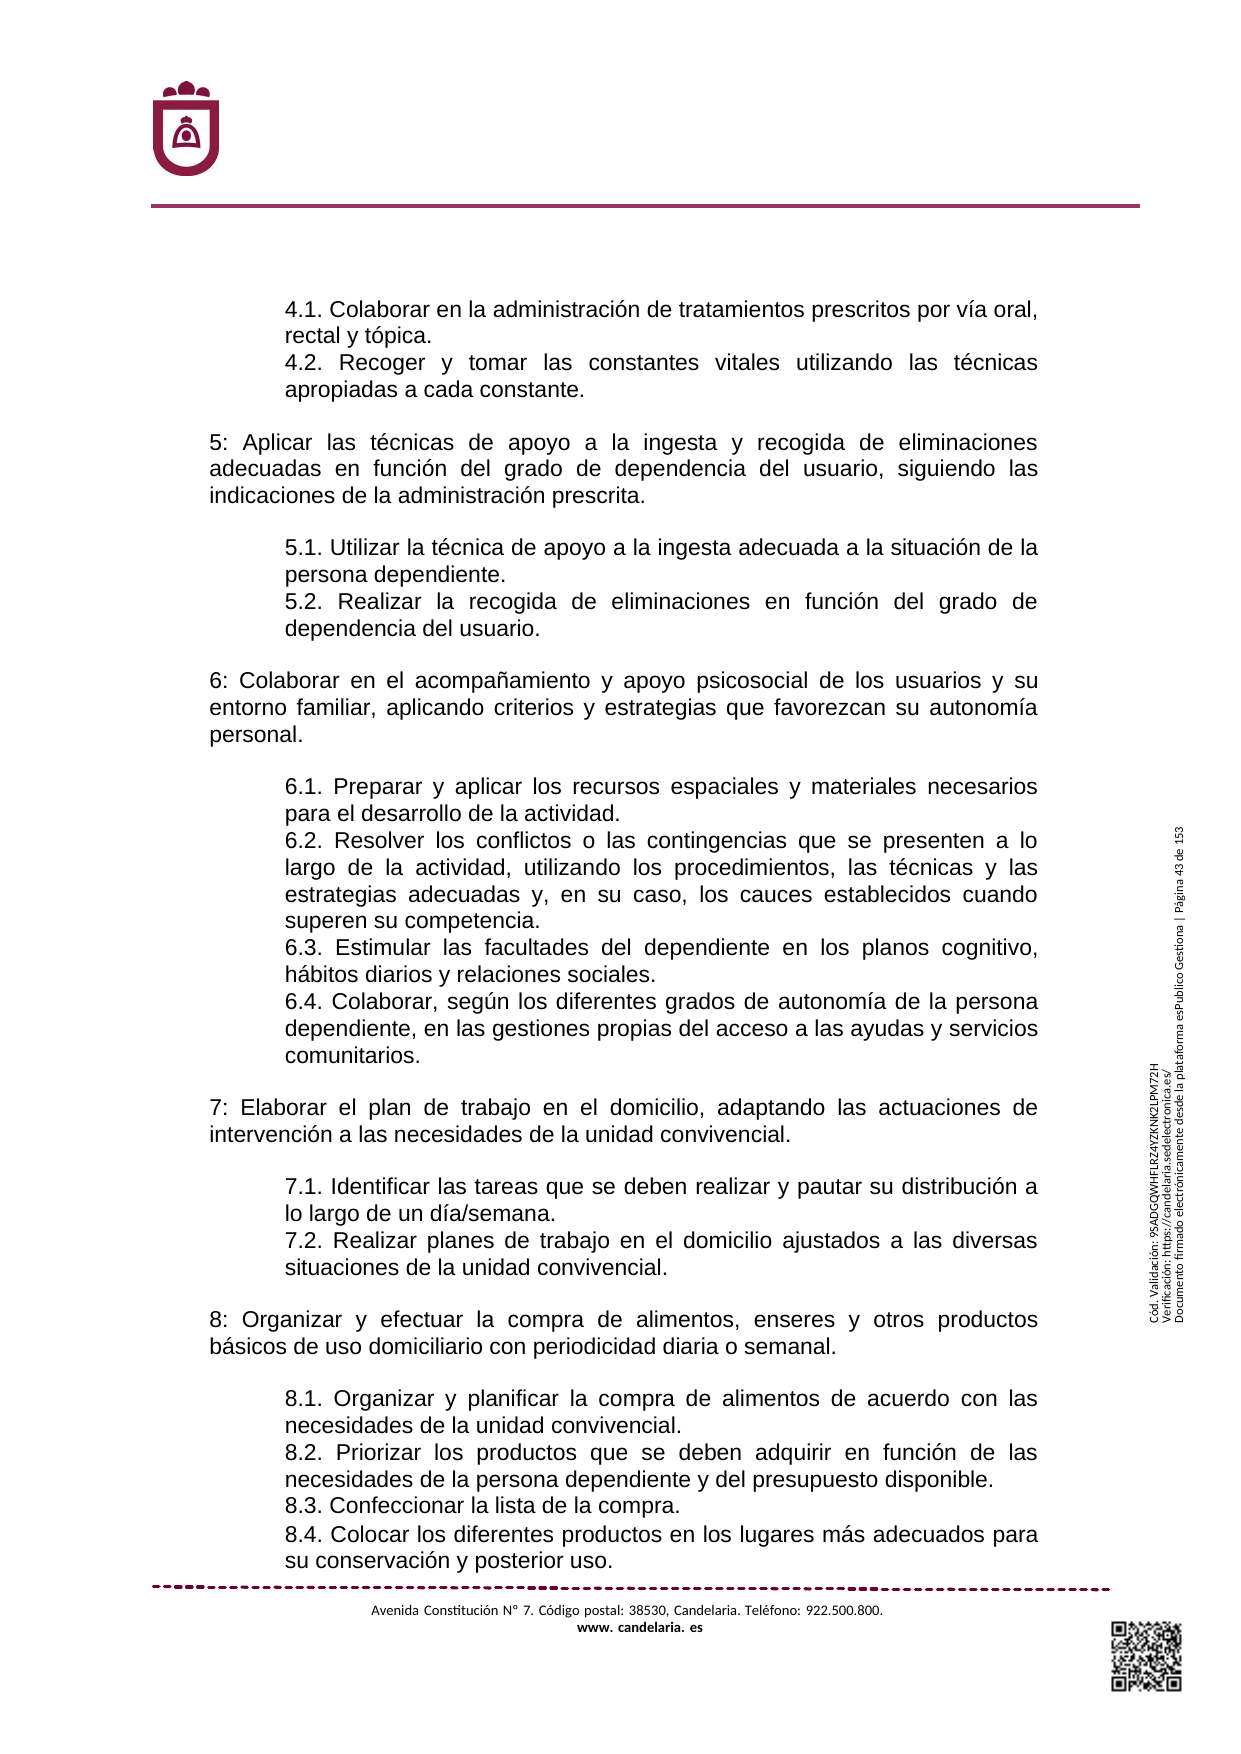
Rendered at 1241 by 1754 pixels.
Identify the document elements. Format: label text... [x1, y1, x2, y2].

text 8.3. Confeccionar la lista de la compra. [284, 1492, 1039, 1519]
text 4.1. Colaborar en la administración de tratamientos prescritos por vía oral, rectal y tópica. [284, 296, 1039, 349]
text 5: Aplicar las técnicas de apoyo a la ingesta y recogida de eliminaciones adecuadas en función del grado de dependencia del usuario, siguiendo las indicaciones de la administración prescrita. [209, 428, 1039, 508]
text 8.4. Colocar los diferentes productos en los lugares más adecuados para su conservación y posterior uso. [284, 1521, 1039, 1574]
text 6.1. Preparar y aplicar los recursos espaciales y materiales necesarios para el desarrollo de la actividad. [284, 773, 1039, 826]
text 7.2. Realizar planes de trabajo en el domicilio ajustados a las diversas situaciones de la unidad convivencial. [284, 1227, 1039, 1280]
text 7.1. Identificar las tareas que se deben realizar y pautar su distribución a lo largo de un día/semana. [284, 1173, 1039, 1226]
text 5.1. Utilizar la técnica de apoyo a la ingesta adecuada a la situación de la persona dependiente. [284, 534, 1039, 588]
text 8.1. Organizar y planificar la compra de alimentos de acuerdo con las necesidades de la unidad convivencial. [284, 1385, 1039, 1438]
text 8: Organizar y efectuar la compra de alimentos, enseres y otros productos básicos de uso domiciliario con periodicidad diaria o semanal. [209, 1306, 1039, 1359]
text 6.4. Colaborar, según los diferentes grados de autonomía de la persona dependiente, en las gestiones propias del acceso a las ayudas y servicios comunitarios. [284, 988, 1039, 1068]
text 6: Colaborar en el acompañamiento y apoyo psicosocial de los usuarios y su entorno familiar, aplicando criterios y estrategias que favorezcan su autonomía personal. [209, 667, 1039, 747]
text 7: Elaborar el plan de trabajo en el domicilio, adaptando las actuaciones de intervención a las necesidades de la unidad convivencial. [209, 1094, 1039, 1147]
text 8.2. Priorizar los productos que se deben adquirir en función de las necesidades de la persona dependiente y del presupuesto disponible. [284, 1439, 1039, 1492]
text 5.2. Realizar la recogida de eliminaciones en función del grado de dependencia del usuario. [284, 588, 1039, 641]
text 6.3. Estimular las facultades del dependiente en los planos cognitivo, hábitos diarios y relaciones sociales. [284, 934, 1039, 988]
text 4.2. Recoger y tomar las constantes vitales utilizando las técnicas apropiadas a cada constante. [284, 349, 1039, 403]
text 6.2. Resolver los conflictos o las contingencias que se presenten a lo largo de la actividad, utilizando los procedimientos, las técnicas y las estrategias adecuadas y, en su caso, los cauces establecidos cuando superen su competencia. [284, 827, 1039, 934]
